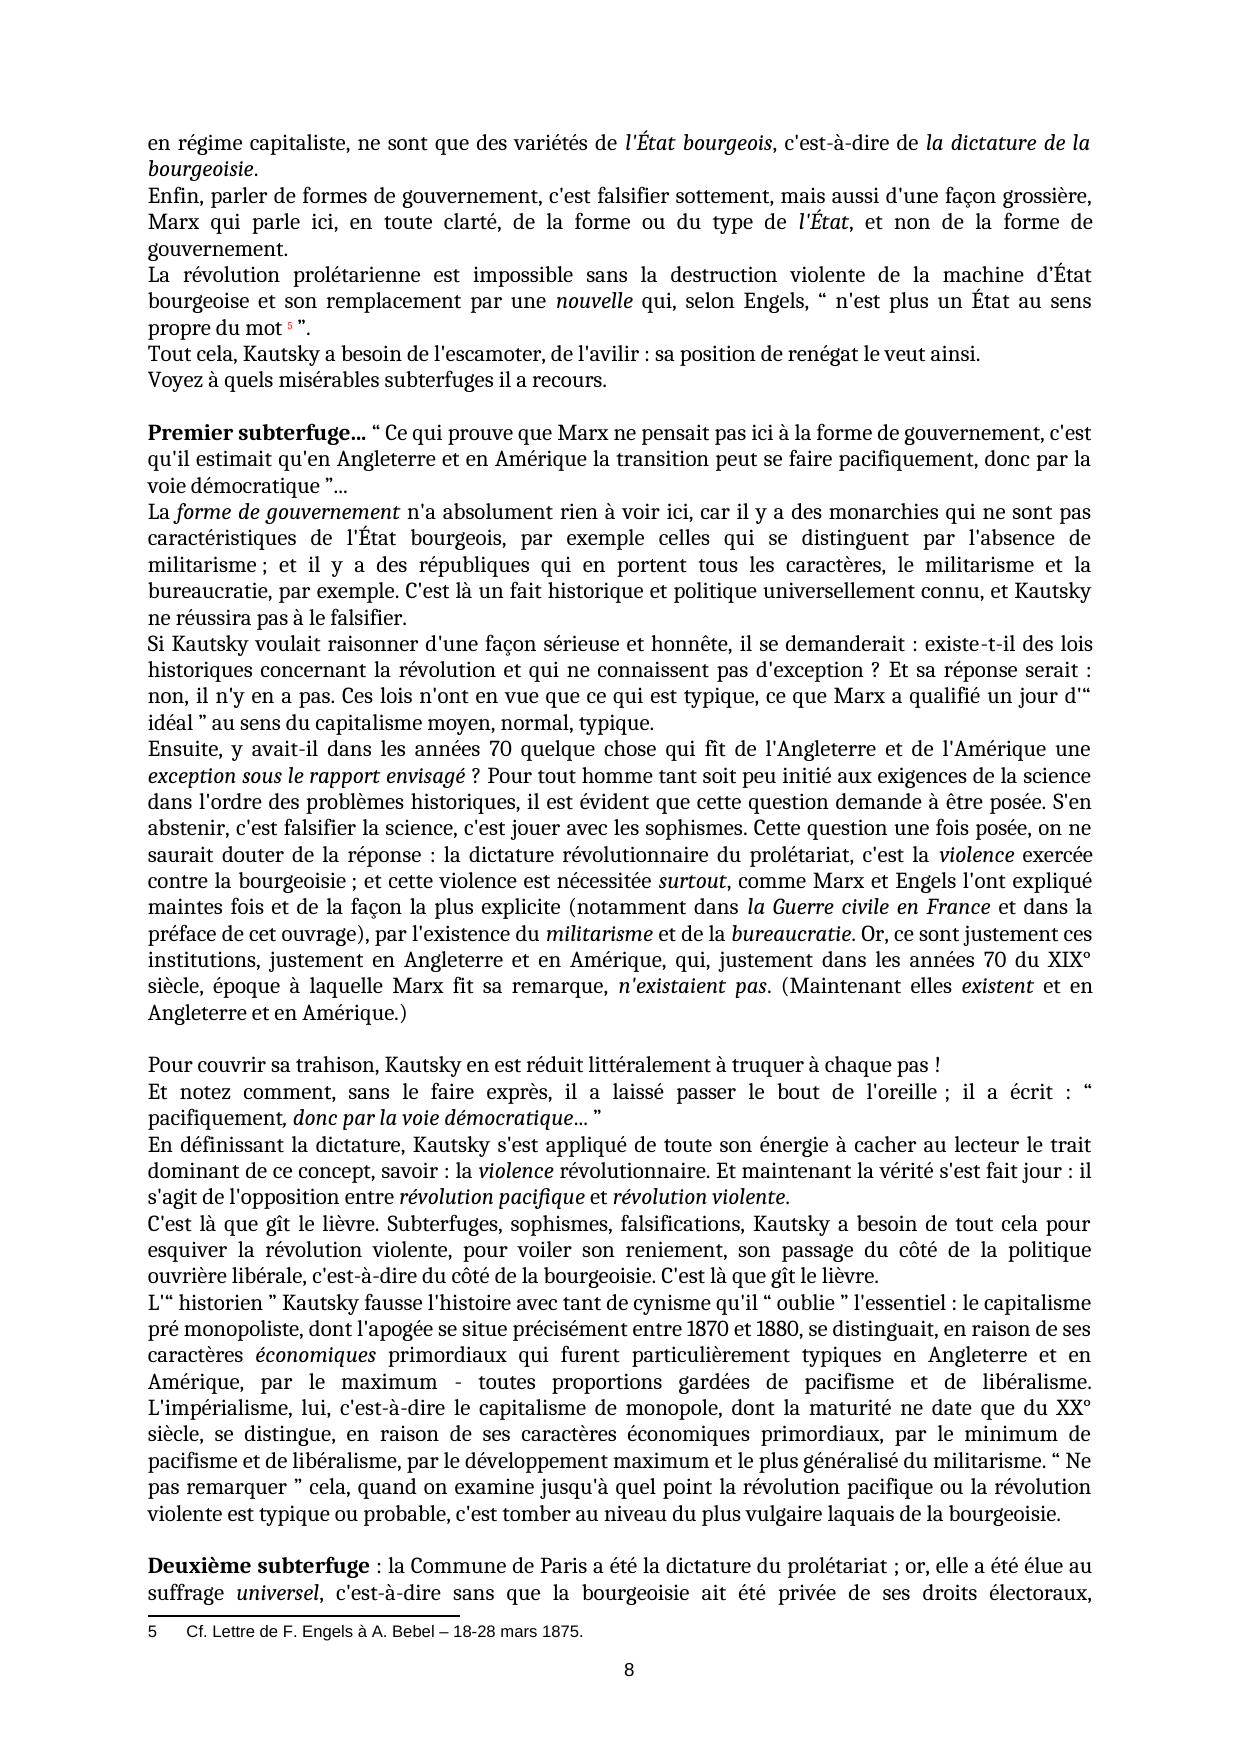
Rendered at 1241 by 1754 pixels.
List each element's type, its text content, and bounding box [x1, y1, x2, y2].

list Cf. Lettre de F. Engels à A. Bebel – 18-28 mars 1875. [148, 1622, 1093, 1641]
text Pour couvrir sa trahison, Kautsky en est réduit littéralement à truquer à chaque pas ! [148, 1052, 1093, 1079]
text La révolution prolétarienne est impossible sans la destruction violente de la machine d’État bourgeoise et son remplacement par une nouvelle qui, selon Engels, “ n'est plus un État au sens propre du mot ”. [148, 262, 1093, 341]
text Ensuite, y avait‑il dans les années 70 quelque chose qui fît de l'Angleterre et de l'Amérique une exception sous le rapport envisagé ? Pour tout homme tant soit peu initié aux exigences de la science dans l'ordre des problèmes historiques, il est évident que cette question demande à être posée. S'en abstenir, c'est falsifier la science, c'est jouer avec les sophismes. Cette question une fois posée, on ne saurait douter de la réponse : la dictature révolutionnaire du prolétariat, c'est la violence exercée contre la bourgeoisie ; et cette violence est nécessitée surtout, comme Marx et Engels l'ont expliqué maintes fois et de la façon la plus explicite (notamment dans la Guerre civile en France et dans la préface de cet ouvrage), par l'existence du militarisme et de la bureaucratie. Or, ce sont justement ces institutions, justement en Angleterre et en Amérique, qui, justement dans les années 70 du XIX° siècle, époque à laquelle Marx fit sa remarque, n'existaient pas. (Maintenant elles existent et en Angleterre et en Amérique.) [148, 736, 1093, 1026]
text en régime capitaliste, ne sont que des variétés de l'État bourgeois, c'est‑à‑dire de la dictature de la bourgeoisie. [148, 130, 1093, 183]
text Si Kautsky voulait raisonner d'une façon sérieuse et honnête, il se demanderait : existe‑t‑il des lois historiques concernant la révolution et qui ne connaissent pas d'exception ? Et sa réponse serait : non, il n'y en a pas. Ces lois n'ont en vue que ce qui est typique, ce que Marx a qualifié un jour d'“ idéal ” au sens du capitalisme moyen, normal, typique. [148, 631, 1093, 736]
text Voyez à quels misérables subterfuges il a recours. [148, 367, 1093, 393]
text Deuxième subterfuge : la Commune de Paris a été la dictature du prolétariat ; or, elle a été élue au suffrage universel, c'est‑à‑dire sans que la bourgeoisie ait été privée de ses droits électoraux, [148, 1553, 1093, 1606]
text Tout cela, Kautsky a besoin de l'escamoter, de l'avilir : sa position de renégat le veut ainsi. [148, 341, 1093, 367]
text Et notez comment, sans le faire exprès, il a laissé passer le bout de l'oreille ; il a écrit : “ pacifiquement, donc par la voie démocratique... ” [148, 1079, 1093, 1131]
text La forme de gouvernement n'a absolument rien à voir ici, car il y a des monarchies qui ne sont pas caractéristiques de l'État bourgeois, par exemple celles qui se distinguent par l'absence de militarisme ; et il y a des républiques qui en portent tous les caractères, le militarisme et la bureaucratie, par exemple. C'est là un fait historique et politique universellement connu, et Kautsky ne réussira pas à le falsifier. [148, 499, 1093, 631]
text Premier subterfuge... “ Ce qui prouve que Marx ne pensait pas ici à la forme de gouvernement, c'est qu'il estimait qu'en Angleterre et en Amérique la transition peut se faire pacifiquement, donc par la voie démocratique ”... [148, 420, 1093, 499]
text Enfin, parler de formes de gouvernement, c'est falsifier sottement, mais aussi d'une façon grossière, Marx qui parle ici, en toute clarté, de la forme ou du type de l'État, et non de la forme de gouvernement. [148, 183, 1093, 262]
text C'est là que gît le lièvre. Subterfuges, sophismes, falsifications, Kautsky a besoin de tout cela pour esquiver la révolution violente, pour voiler son reniement, son passage du côté de la politique ouvrière libérale, c'est‑à‑dire du côté de la bourgeoisie. C'est là que gît le lièvre. [148, 1210, 1093, 1289]
text En définissant la dictature, Kautsky s'est appliqué de toute son énergie à cacher au lecteur le trait dominant de ce concept, savoir : la violence révolutionnaire. Et maintenant la vérité s'est fait jour : il s'agit de l'opposition entre révolution pacifique et révolution violente. [148, 1131, 1093, 1210]
text L'“ historien ” Kautsky fausse l'histoire avec tant de cynisme qu'il “ oublie ” l'essentiel : le capitalisme pré monopoliste, dont l'apogée se situe précisément entre 1870 et 1880, se distinguait, en raison de ses caractères économiques primordiaux qui furent particulièrement typiques en Angleterre et en Amérique, par le maximum ‑ toutes proportions gardées de pacifisme et de libéralisme. L'impérialisme, lui, c'est-à‑dire le capitalisme de monopole, dont la maturité ne date que du XX° siècle, se distingue, en raison de ses caractères économiques primordiaux, par le minimum de pacifisme et de libéralisme, par le développement maximum et le plus généralisé du militarisme. “ Ne pas remarquer ” cela, quand on examine jusqu'à quel point la révolution pacifique ou la révolution violente est typique ou probable, c'est tomber au niveau du plus vulgaire laquais de la bourgeoisie. [148, 1289, 1093, 1527]
